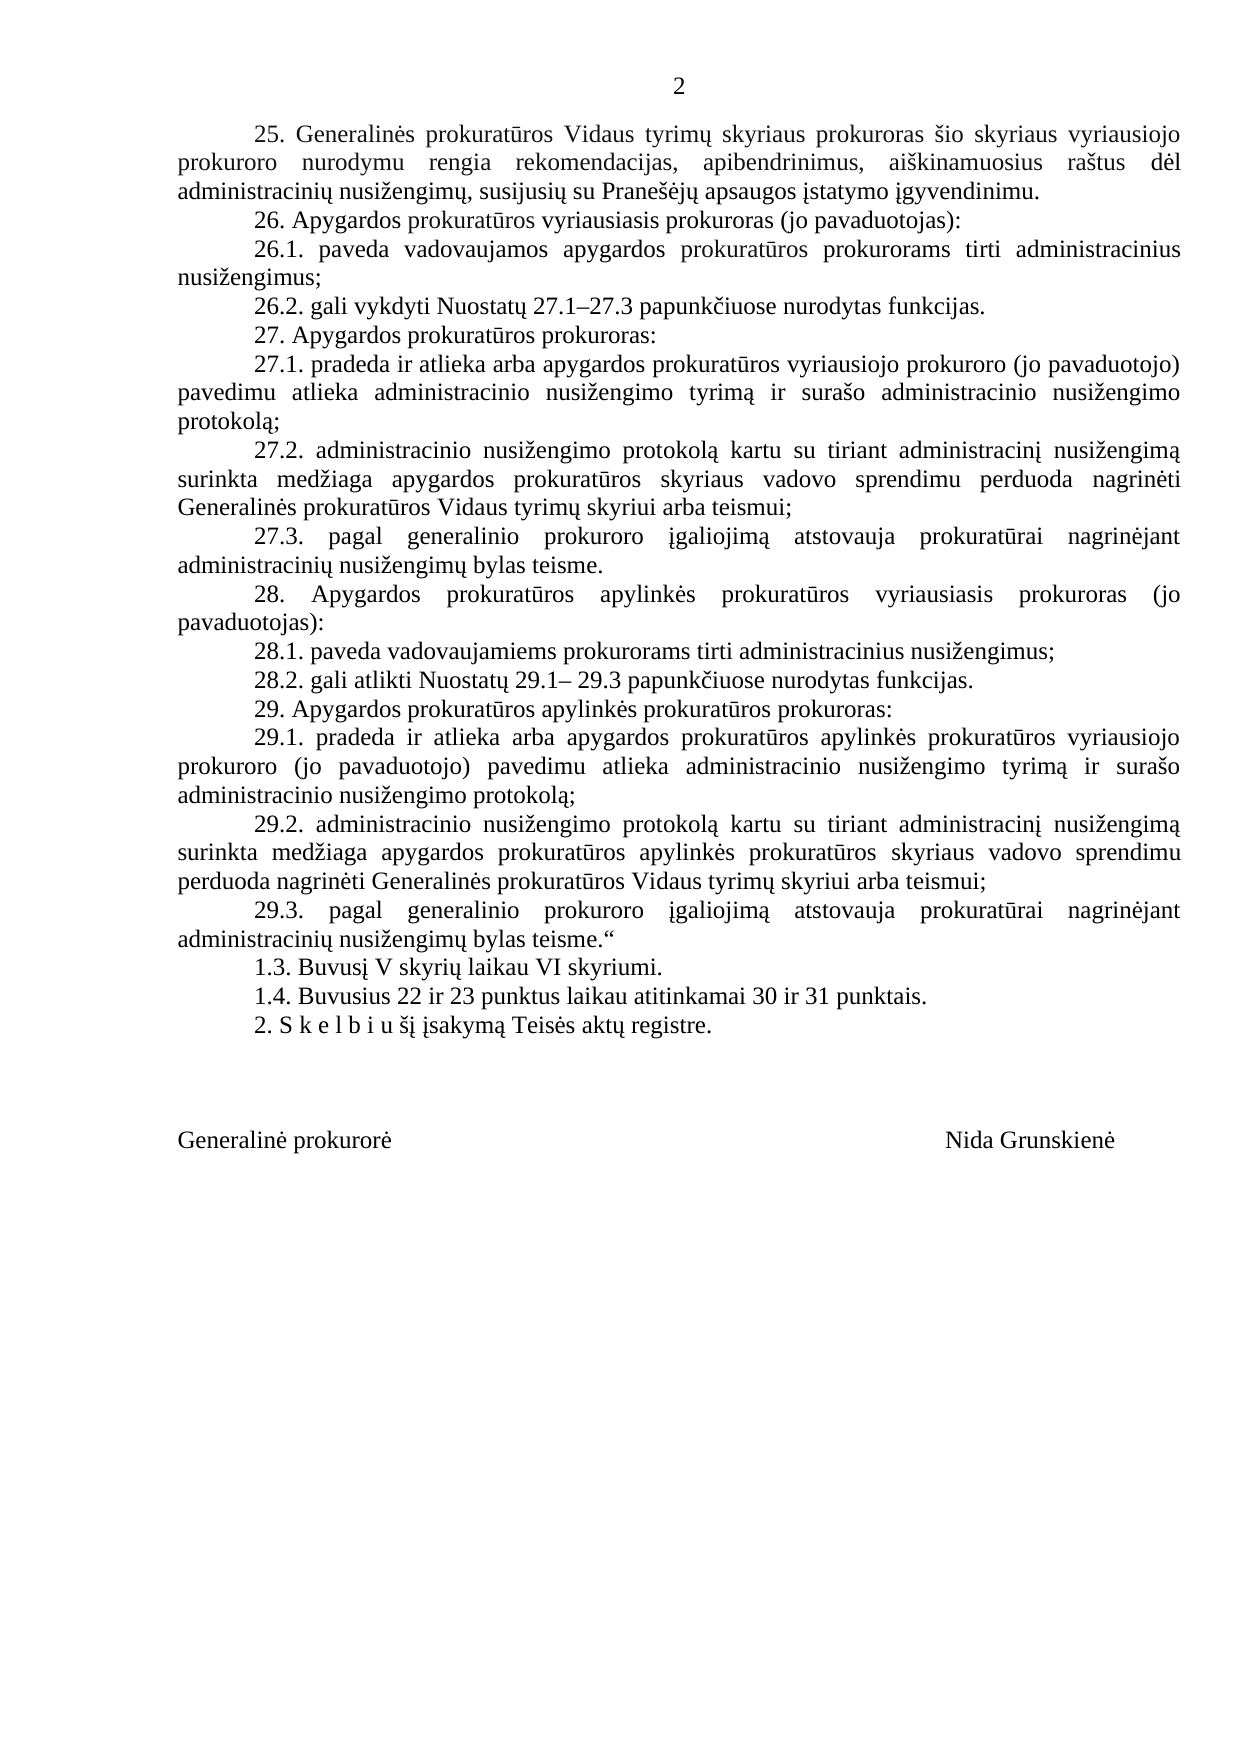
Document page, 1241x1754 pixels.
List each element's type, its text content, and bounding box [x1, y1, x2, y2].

text 26.1. paveda vadovaujamos apygardos prokuratūros prokurorams tirti administracinius nusižengimus; [177, 234, 1181, 291]
text 26.2. gali vykdyti Nuostatų 27.1–27.3 papunkčiuose nurodytas funkcijas. [177, 291, 1181, 320]
text 1.3. Buvusį V skyrių laikau VI skyriumi. [177, 952, 1181, 981]
text 27. Apygardos prokuratūros prokuroras: [177, 320, 1181, 349]
text 29.3. pagal generalinio prokuroro įgaliojimą atstovauja prokuratūrai nagrinėjant administracinių nusižengimų bylas teisme.“ [177, 895, 1181, 952]
text 26. Apygardos prokuratūros vyriausiasis prokuroras (jo pavaduotojas): [177, 205, 1181, 234]
text 29.1. pradeda ir atlieka arba apygardos prokuratūros apylinkės prokuratūros vyriausiojo prokuroro (jo pavaduotojo) pavedimu atlieka administracinio nusižengimo tyrimą ir surašo administracinio nusižengimo protokolą; [177, 722, 1181, 809]
text 28. Apygardos prokuratūros apylinkės prokuratūros vyriausiasis prokuroras (jo pavaduotojas): [177, 579, 1181, 636]
text 27.3. pagal generalinio prokuroro įgaliojimą atstovauja prokuratūrai nagrinėjant administracinių nusižengimų bylas teisme. [177, 521, 1181, 579]
text 1.4. Buvusius 22 ir 23 punktus laikau atitinkamai 30 ir 31 punktais. [177, 981, 1181, 1010]
text 27.2. administracinio nusižengimo protokolą kartu su tiriant administracinį nusižengimą surinkta medžiaga apygardos prokuratūros skyriaus vadovo sprendimu perduoda nagrinėti Generalinės prokuratūros Vidaus tyrimų skyriui arba teismui; [177, 435, 1181, 521]
text Generalinė prokurorė Nida Grunskienė [177, 1125, 1181, 1154]
text 25. Generalinės prokuratūros Vidaus tyrimų skyriaus prokuroras šio skyriaus vyriausiojo prokuroro nurodymu rengia rekomendacijas, apibendrinimus, aiškinamuosius raštus dėl administracinių nusižengimų, susijusių su Pranešėjų apsaugos įstatymo įgyvendinimu. [177, 119, 1181, 205]
text 29.2. administracinio nusižengimo protokolą kartu su tiriant administracinį nusižengimą surinkta medžiaga apygardos prokuratūros apylinkės prokuratūros skyriaus vadovo sprendimu perduoda nagrinėti Generalinės prokuratūros Vidaus tyrimų skyriui arba teismui; [177, 809, 1181, 895]
text 29. Apygardos prokuratūros apylinkės prokuratūros prokuroras: [177, 694, 1181, 722]
text 28.2. gali atlikti Nuostatų 29.1– 29.3 papunkčiuose nurodytas funkcijas. [177, 665, 1181, 694]
text 27.1. pradeda ir atlieka arba apygardos prokuratūros vyriausiojo prokuroro (jo pavaduotojo) pavedimu atlieka administracinio nusižengimo tyrimą ir surašo administracinio nusižengimo protokolą; [177, 349, 1181, 435]
text 28.1. paveda vadovaujamiems prokurorams tirti administracinius nusižengimus; [177, 636, 1181, 665]
text 2. Skelbiu šį įsakymą Teisės aktų registre. [177, 1010, 1181, 1039]
